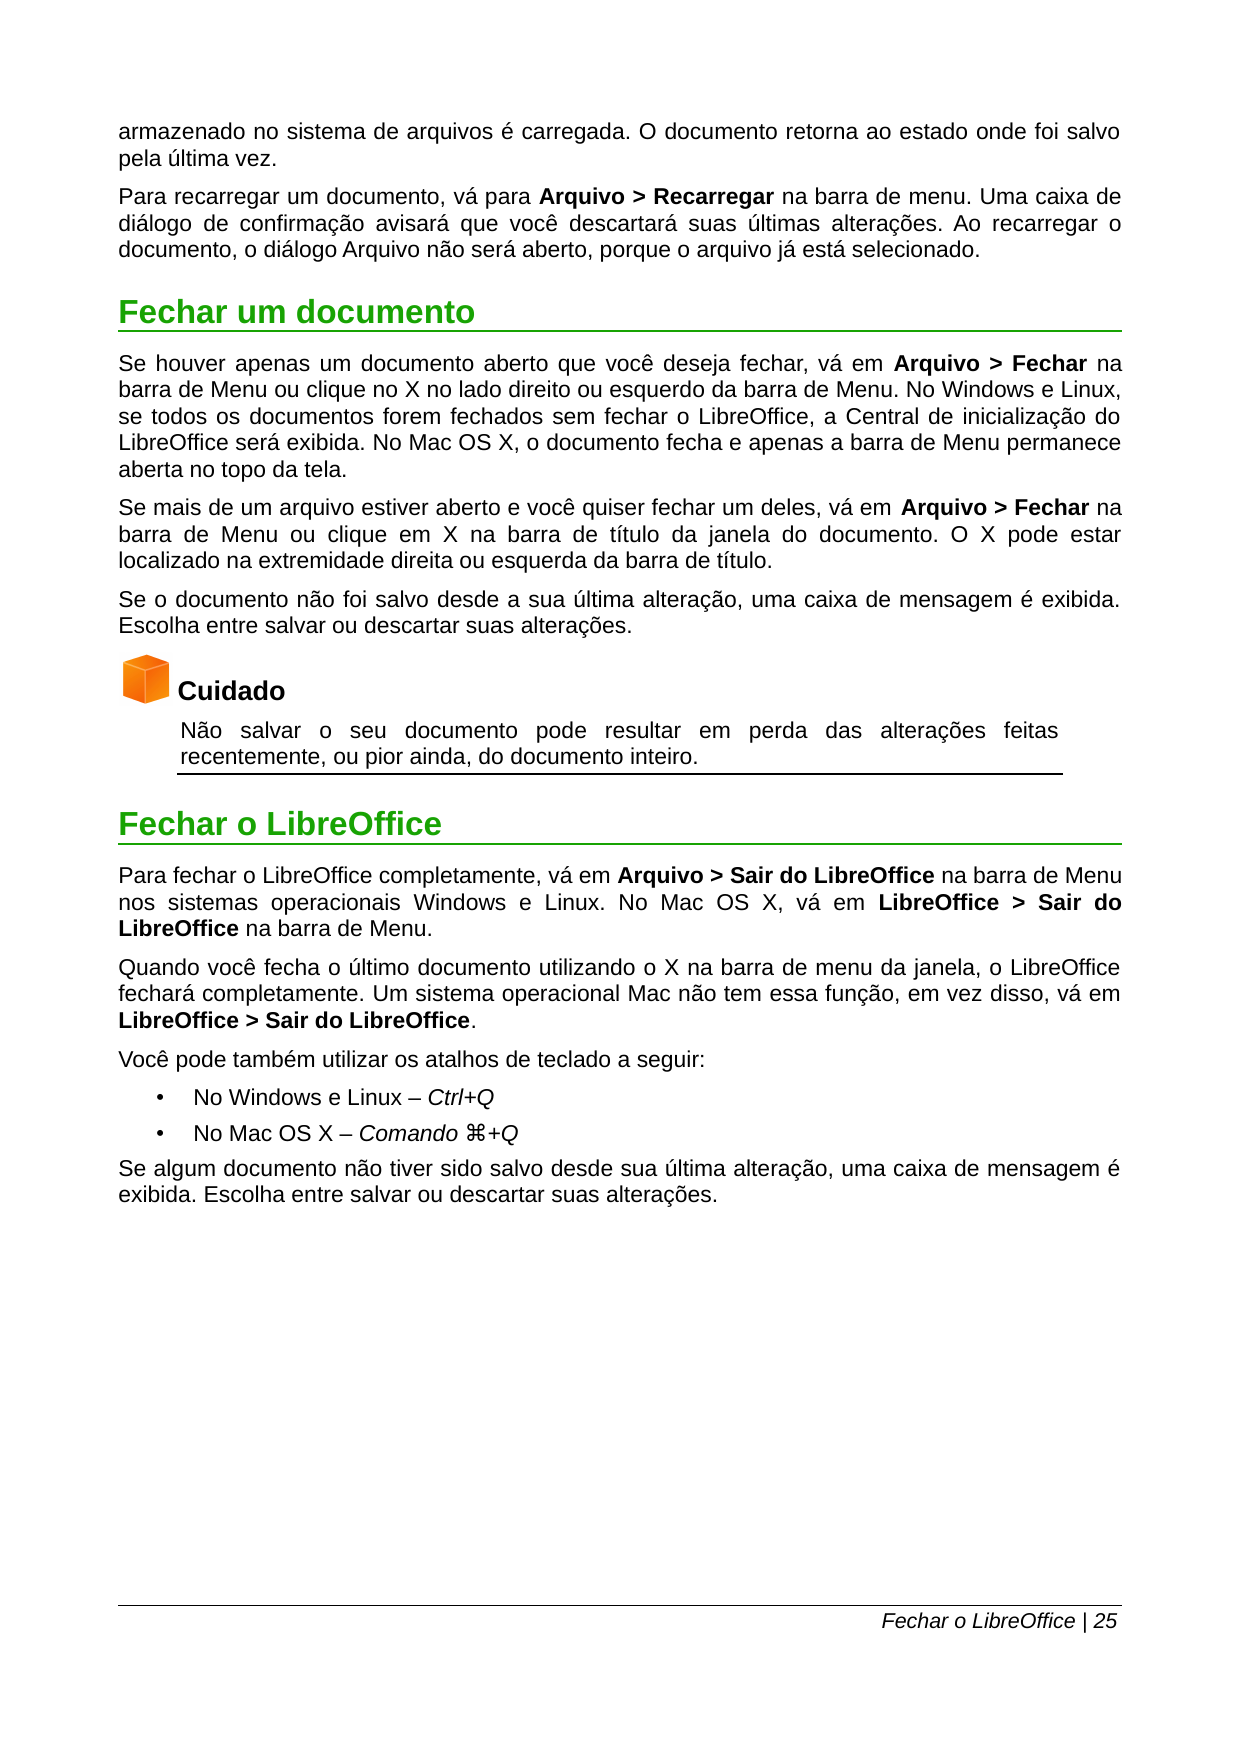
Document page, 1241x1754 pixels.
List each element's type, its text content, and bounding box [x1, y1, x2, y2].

picture [119, 652, 173, 706]
list No Mac OS X – Comando ⌘+Q [156, 1119, 1122, 1146]
subtitle Cuidado [118, 651, 1122, 706]
text Para recarregar um documento, vá para Arquivo > Recarregar na barra de menu. Uma caixa de diálogo de confirmação avisará que você descartará suas últimas alterações. Ao recarregar o documento, o diálogo Arquivo não será aberto, porque o arquivo já está selecionado. [118, 183, 1122, 262]
text Não salvar o seu documento pode resultar em perda das alterações feitas recentemente, ou pior ainda, do documento inteiro. [177, 714, 1063, 773]
subtitle Fechar um documento [118, 292, 1122, 330]
subtitle Fechar o LibreOffice [118, 804, 1122, 843]
text Se algum documento não tiver sido salvo desde sua última alteração, uma caixa de mensagem é exibida. Escolha entre salvar ou descartar suas alterações. [118, 1155, 1122, 1207]
text armazenado no sistema de arquivos é carregada. O documento retorna ao estado onde foi salvo pela última vez. [118, 118, 1122, 171]
text Você pode também utilizar os atalhos de teclado a seguir: [118, 1046, 1122, 1072]
text Se o documento não foi salvo desde a sua última alteração, uma caixa de mensagem é exibida. Escolha entre salvar ou descartar suas alterações. [118, 586, 1122, 639]
text Se mais de um arquivo estiver aberto e você quiser fechar um deles, vá em Arquivo > Fechar na barra de Menu ou clique em X na barra de título da janela do documento. O X pode estar localizado na extremidade direita ou esquerda da barra de título. [118, 494, 1122, 573]
text Para fechar o LibreOffice completamente, vá em Arquivo > Sair do LibreOffice na barra de Menu nos sistemas operacionais Windows e Linux. No Mac OS X, vá em LibreOffice > Sair do LibreOffice na barra de Menu. [118, 862, 1122, 941]
text Se houver apenas um documento aberto que você deseja fechar, vá em Arquivo > Fechar na barra de Menu ou clique no X no lado direito ou esquerdo da barra de Menu. No Windows e Linux, se todos os documentos forem fechados sem fechar o LibreOffice, a Central de inicialização do LibreOffice será exibida. No Mac OS X, o documento fecha e apenas a barra de Menu permanece aberta no topo da tela. [118, 350, 1122, 482]
text Quando você fecha o último documento utilizando o X na barra de menu da janela, o LibreOffice fechará completamente. Um sistema operacional Mac não tem essa função, em vez disso, vá em LibreOffice > Sair do LibreOffice. [118, 954, 1122, 1033]
list No Windows e Linux – Ctrl+Q [156, 1084, 1122, 1111]
